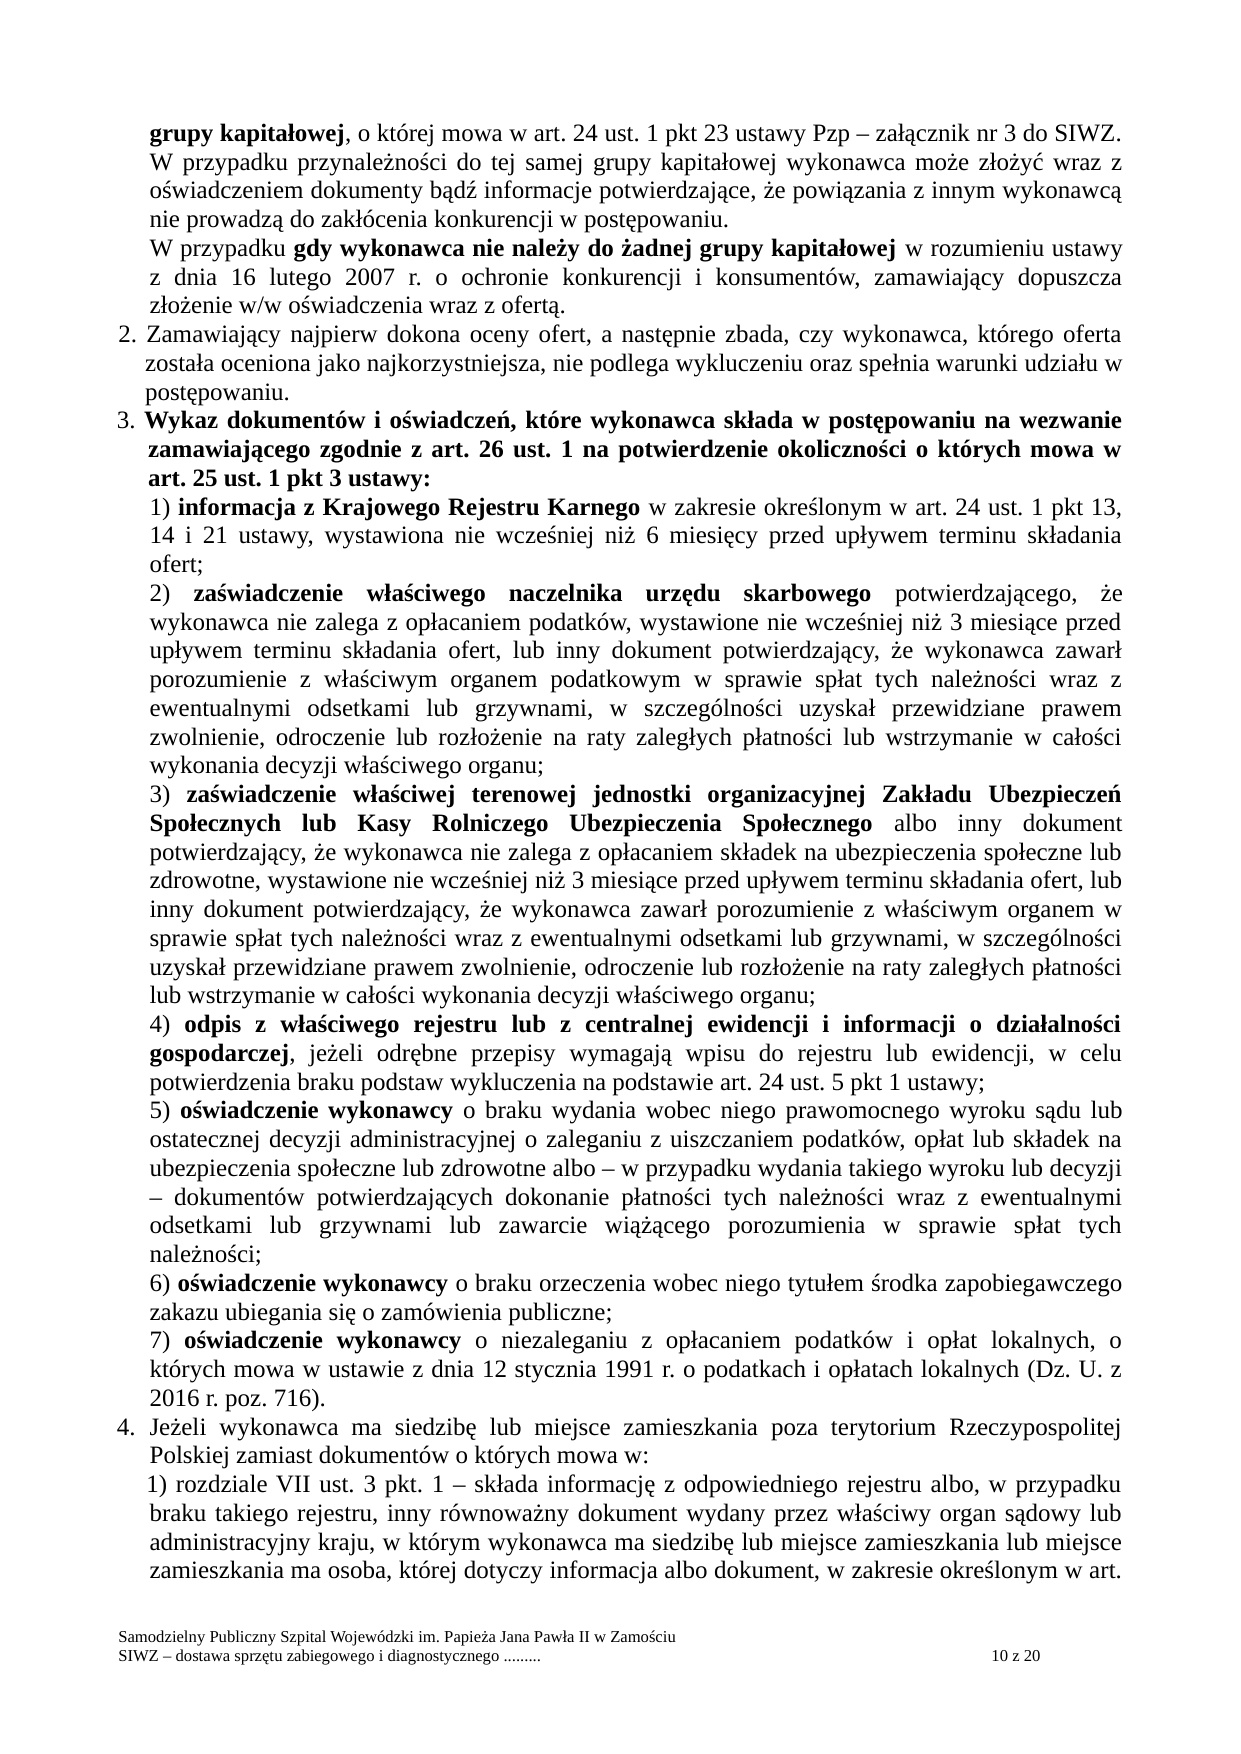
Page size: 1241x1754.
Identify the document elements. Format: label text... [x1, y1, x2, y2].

text grupy kapitałowej, o której mowa w art. 24 ust. 1 pkt 23 ustawy Pzp – załącznik nr 3 do SIWZ. W przypadku przynależności do tej samej grupy kapitałowej wykonawca może złożyć wraz z oświadczeniem dokumenty bądź informacje potwierdzające, że powiązania z innym wykonawcą nie prowadzą do zakłócenia konkurencji w postępowaniu. [149, 118, 1123, 233]
text 7) oświadczenie wykonawcy o niezaleganiu z opłacaniem podatków i opłat lokalnych, o których mowa w ustawie z dnia 12 stycznia 1991 r. o podatkach i opłatach lokalnych (Dz. U. z 2016 r. poz. 716). [149, 1326, 1123, 1412]
text 2. Zamawiający najpierw dokona oceny ofert, a następnie zbada, czy wykonawca, którego oferta została oceniona jako najkorzystniejsza, nie podlega wykluczeniu oraz spełnia warunki udziału w postępowaniu. [118, 319, 1123, 406]
list Jeżeli wykonawca ma siedzibę lub miejsce zamieszkania poza terytorium Rzeczypospolitej Polskiej zamiast dokumentów o których mowa w: [117, 1412, 1123, 1469]
list 2) zaświadczenie właściwego naczelnika urzędu skarbowego potwierdzającego, że wykonawca nie zalega z opłacaniem podatków, wystawione nie wcześniej niż 3 miesiące przed upływem terminu składania ofert, lub inny dokument potwierdzający, że wykonawca zawarł porozumienie z właściwym organem podatkowym w sprawie spłat tych należności wraz z ewentualnymi odsetkami lub grzywnami, w szczególności uzyskał przewidziane prawem zwolnienie, odroczenie lub rozłożenie na raty zaległych płatności lub wstrzymanie w całości wykonania decyzji właściwego organu; [149, 578, 1123, 779]
text 4) odpis z właściwego rejestru lub z centralnej ewidencji i informacji o działalności gospodarczej, jeżeli odrębne przepisy wymagają wpisu do rejestru lub ewidencji, w celu potwierdzenia braku podstaw wykluczenia na podstawie art. 24 ust. 5 pkt 1 ustawy; [149, 1009, 1123, 1096]
text 3. Wykaz dokumentów i oświadczeń, które wykonawca składa w postępowaniu na wezwanie zamawiającego zgodnie z art. 26 ust. 1 na potwierdzenie okoliczności o których mowa w art. 25 ust. 1 pkt 3 ustawy: [117, 406, 1123, 492]
text 1) informacja z Krajowego Rejestru Karnego w zakresie określonym w art. 24 ust. 1 pkt 13, 14 i 21 ustawy, wystawiona nie wcześniej niż 6 miesięcy przed upływem terminu składania ofert; [149, 492, 1123, 578]
text 6) oświadczenie wykonawcy o braku orzeczenia wobec niego tytułem środka zapobiegawczego zakazu ubiegania się o zamówienia publiczne; [149, 1268, 1123, 1326]
text 3) zaświadczenie właściwej terenowej jednostki organizacyjnej Zakładu Ubezpieczeń Społecznych lub Kasy Rolniczego Ubezpieczenia Społecznego albo inny dokument potwierdzający, że wykonawca nie zalega z opłacaniem składek na ubezpieczenia społeczne lub zdrowotne, wystawione nie wcześniej niż 3 miesiące przed upływem terminu składania ofert, lub inny dokument potwierdzający, że wykonawca zawarł porozumienie z właściwym organem w sprawie spłat tych należności wraz z ewentualnymi odsetkami lub grzywnami, w szczególności uzyskał przewidziane prawem zwolnienie, odroczenie lub rozłożenie na raty zaległych płatności lub wstrzymanie w całości wykonania decyzji właściwego organu; [149, 779, 1123, 1009]
text 5) oświadczenie wykonawcy o braku wydania wobec niego prawomocnego wyroku sądu lub ostatecznej decyzji administracyjnej o zaleganiu z uiszczaniem podatków, opłat lub składek na ubezpieczenia społeczne lub zdrowotne albo – w przypadku wydania takiego wyroku lub decyzji – dokumentów potwierdzających dokonanie płatności tych należności wraz z ewentualnymi odsetkami lub grzywnami lub zawarcie wiążącego porozumienia w sprawie spłat tych należności; [149, 1096, 1123, 1268]
text W przypadku gdy wykonawca nie należy do żadnej grupy kapitałowej w rozumieniu ustawy z dnia 16 lutego 2007 r. o ochronie konkurencji i konsumentów, zamawiający dopuszcza złożenie w/w oświadczenia wraz z ofertą. [149, 233, 1123, 319]
text 1) rozdziale VII ust. 3 pkt. 1 – składa informację z odpowiedniego rejestru albo, w przypadku braku takiego rejestru, inny równoważny dokument wydany przez właściwy organ sądowy lub administracyjny kraju, w którym wykonawca ma siedzibę lub miejsce zamieszkania lub miejsce zamieszkania ma osoba, której dotyczy informacja albo dokument, w zakresie określonym w art. [146, 1469, 1123, 1584]
